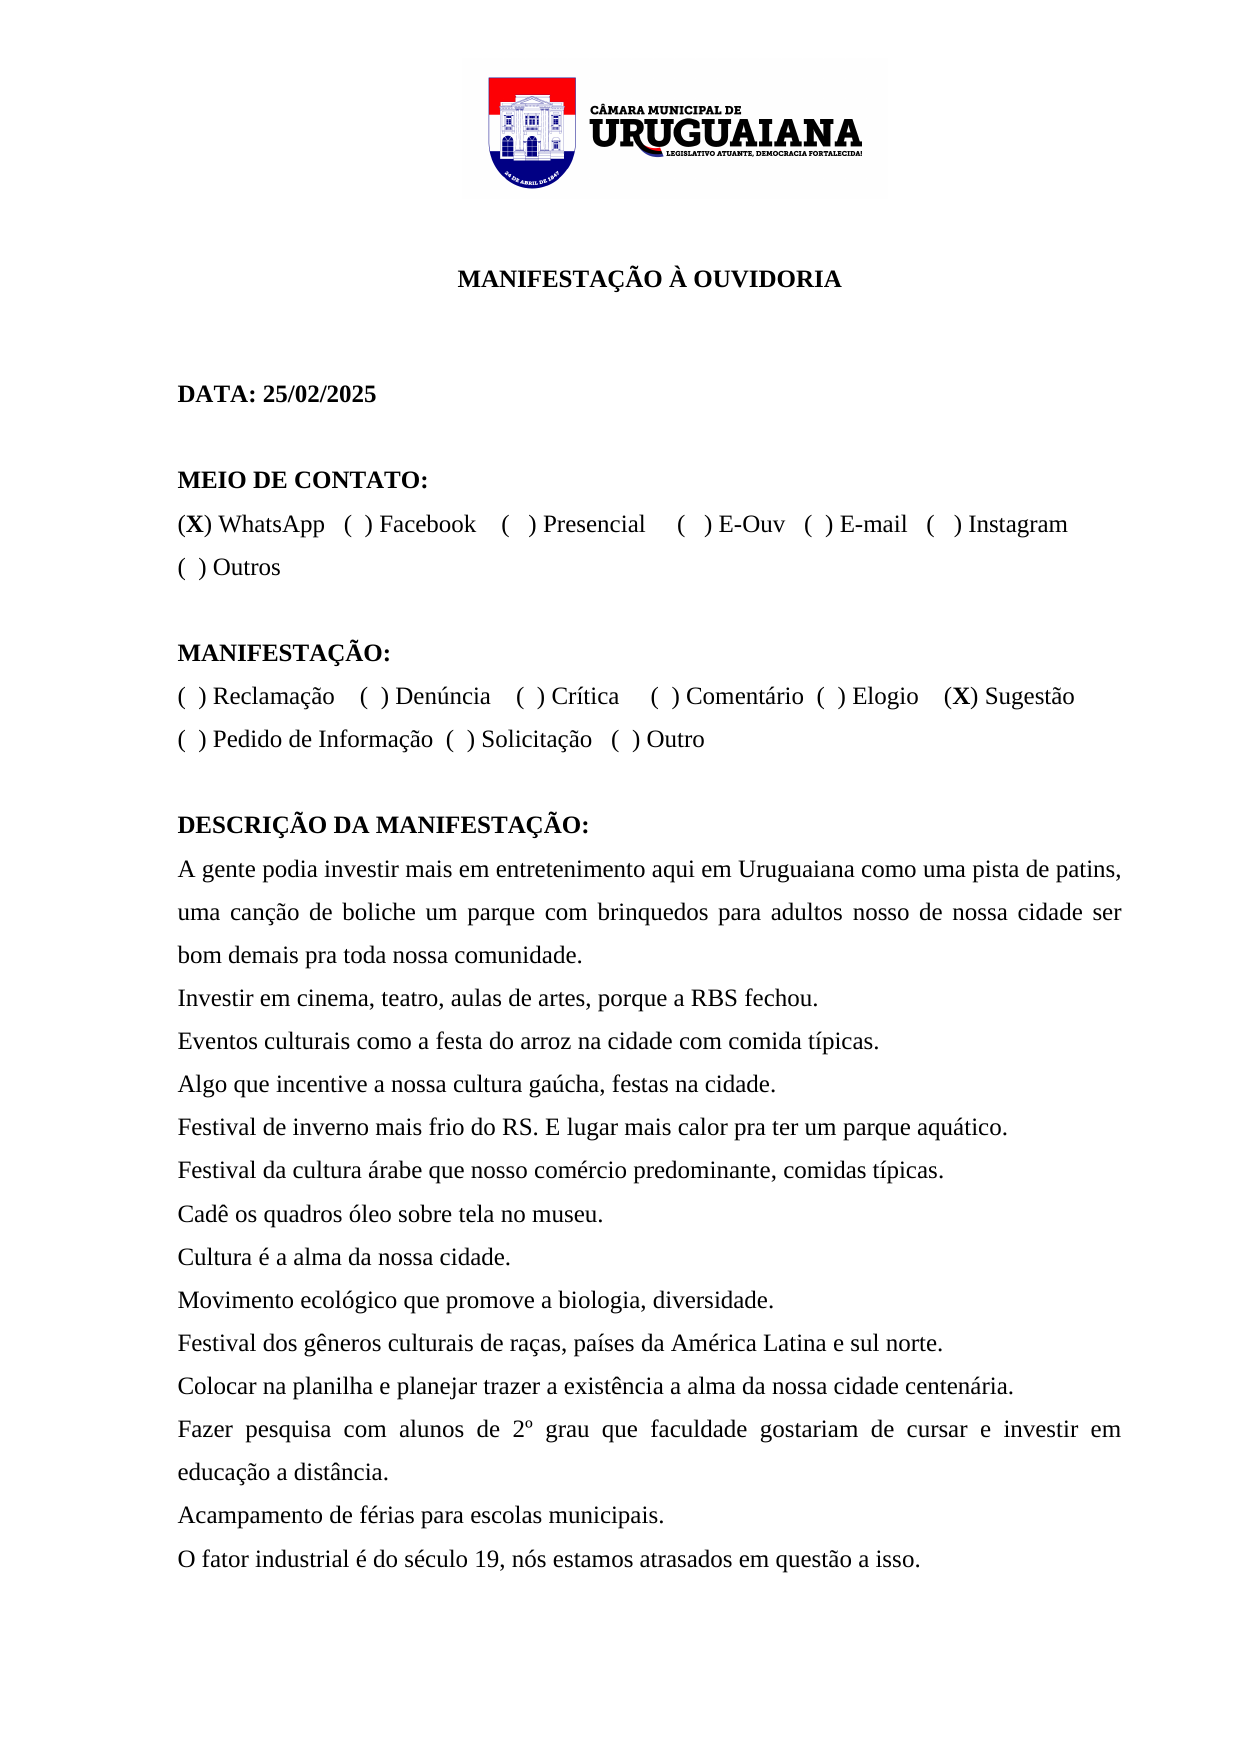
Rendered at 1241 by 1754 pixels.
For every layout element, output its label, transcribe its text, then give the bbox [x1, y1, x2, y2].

text O fator industrial é do século 19, nós estamos atrasados em questão a isso. [177, 1544, 1122, 1572]
text A gente podia investir mais em entretenimento aqui em Uruguaiana como uma pista de patins, uma canção de boliche um parque com brinquedos para adultos nosso de nossa cidade ser bom demais pra toda nossa comunidade. [177, 854, 1122, 969]
text MEIO DE CONTATO: [177, 466, 1122, 494]
text Algo que incentive a nossa cultura gaúcha, festas na cidade. [177, 1069, 1122, 1098]
text Movimento ecológico que promove a biologia, diversidade. [177, 1285, 1122, 1314]
text ( ) Outros [177, 552, 1122, 581]
text Eventos culturais como a festa do arroz na cidade com comida típicas. [177, 1026, 1122, 1055]
text Colocar na planilha e planejar trazer a existência a alma da nossa cidade centenária. [177, 1371, 1122, 1400]
text Festival da cultura árabe que nosso comércio predominante, comidas típicas. [177, 1156, 1122, 1184]
picture [462, 58, 888, 199]
text ( ) Pedido de Informação ( ) Solicitação ( ) Outro [177, 724, 1122, 753]
text MANIFESTAÇÃO À OUVIDORIA [177, 264, 1122, 293]
text Fazer pesquisa com alunos de 2º grau que faculdade gostariam de cursar e investir em educação a distância. [177, 1414, 1122, 1486]
text Acampamento de férias para escolas municipais. [177, 1501, 1122, 1529]
text MANIFESTAÇÃO: [177, 638, 1122, 667]
text Investir em cinema, teatro, aulas de artes, porque a RBS fechou. [177, 983, 1122, 1012]
text Cadê os quadros óleo sobre tela no museu. [177, 1199, 1122, 1227]
text DESCRIÇÃO DA MANIFESTAÇÃO: [177, 811, 1122, 839]
text ( ) Reclamação ( ) Denúncia ( ) Crítica ( ) Comentário ( ) Elogio (X) Sugestão [177, 681, 1122, 710]
text (X) WhatsApp ( ) Facebook ( ) Presencial ( ) E-Ouv ( ) E-mail ( ) Instagram [177, 509, 1122, 537]
text Festival dos gêneros culturais de raças, países da América Latina e sul norte. [177, 1328, 1122, 1357]
text DATA: 25/02/2025 [177, 379, 1122, 408]
text Festival de inverno mais frio do RS. E lugar mais calor pra ter um parque aquático. [177, 1112, 1122, 1141]
text Cultura é a alma da nossa cidade. [177, 1242, 1122, 1271]
